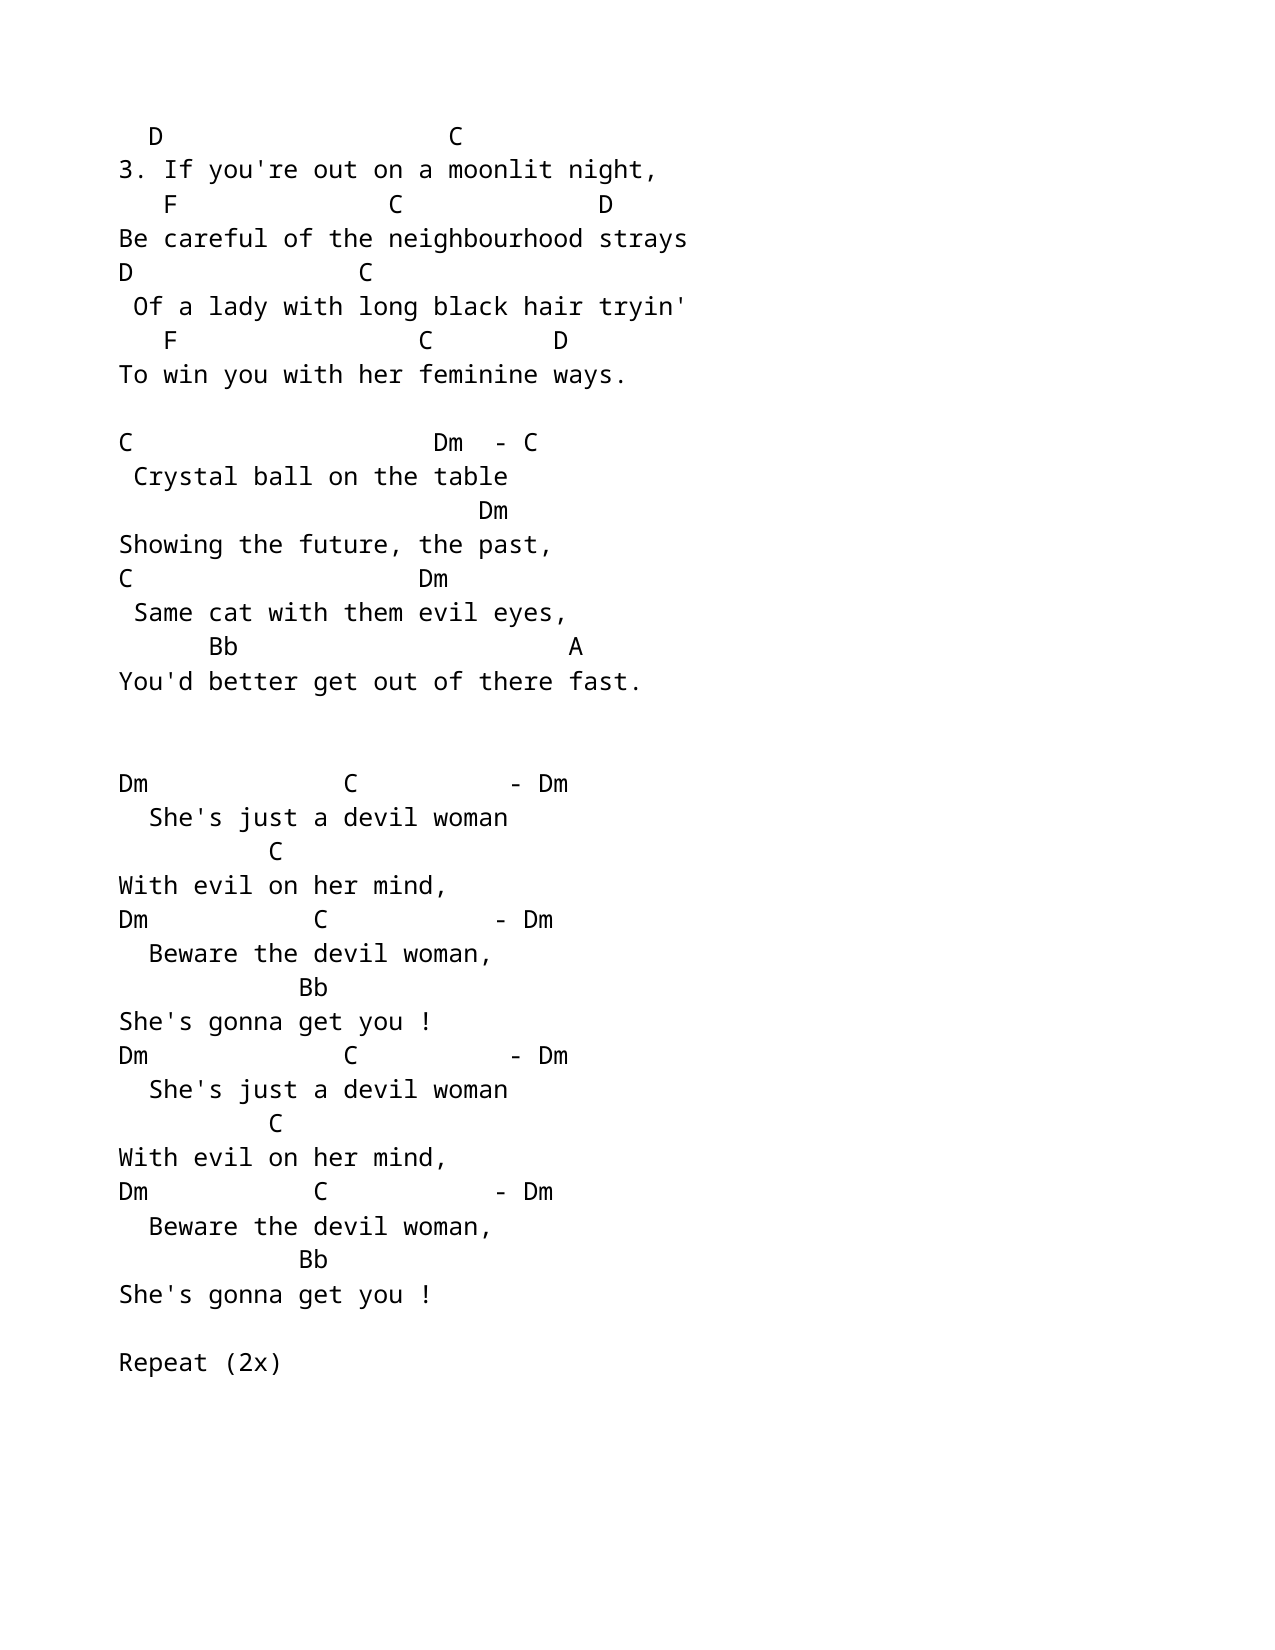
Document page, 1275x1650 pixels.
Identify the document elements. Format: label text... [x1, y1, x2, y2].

text D C [118, 118, 1157, 152]
text F C D [118, 186, 1157, 220]
text Dm C - Dm [118, 1174, 1157, 1208]
text Bb [118, 970, 1157, 1004]
text Of a lady with long black hair tryin' [118, 288, 1157, 322]
text With evil on her mind, [118, 1140, 1157, 1174]
text Dm [118, 493, 1157, 527]
text Same cat with them evil eyes, [118, 595, 1157, 629]
text Dm C - Dm [118, 1038, 1157, 1072]
text D C [118, 254, 1157, 288]
text To win you with her feminine ways. [118, 357, 1157, 391]
text Showing the future, the past, [118, 527, 1157, 561]
text She's gonna get you ! [118, 1276, 1157, 1310]
text With evil on her mind, [118, 867, 1157, 902]
text She's just a devil woman [118, 1072, 1157, 1106]
text Bb [118, 1242, 1157, 1276]
text Beware the devil woman, [118, 1208, 1157, 1242]
text Be careful of the neighbourhood strays [118, 220, 1157, 254]
text C Dm [118, 561, 1157, 595]
text Dm C - Dm [118, 765, 1157, 799]
text She's just a devil woman [118, 799, 1157, 833]
text Dm C - Dm [118, 902, 1157, 936]
text Bb A [118, 629, 1157, 663]
text 3. If you're out on a moonlit night, [118, 152, 1157, 186]
text C Dm - C [118, 425, 1157, 459]
text C [118, 833, 1157, 867]
text You'd better get out of there fast. [118, 663, 1157, 697]
text She's gonna get you ! [118, 1004, 1157, 1038]
text Crystal ball on the table [118, 459, 1157, 493]
text F C D [118, 322, 1157, 357]
text Repeat (2x) [118, 1344, 1157, 1378]
text Beware the devil woman, [118, 936, 1157, 970]
text C [118, 1106, 1157, 1140]
